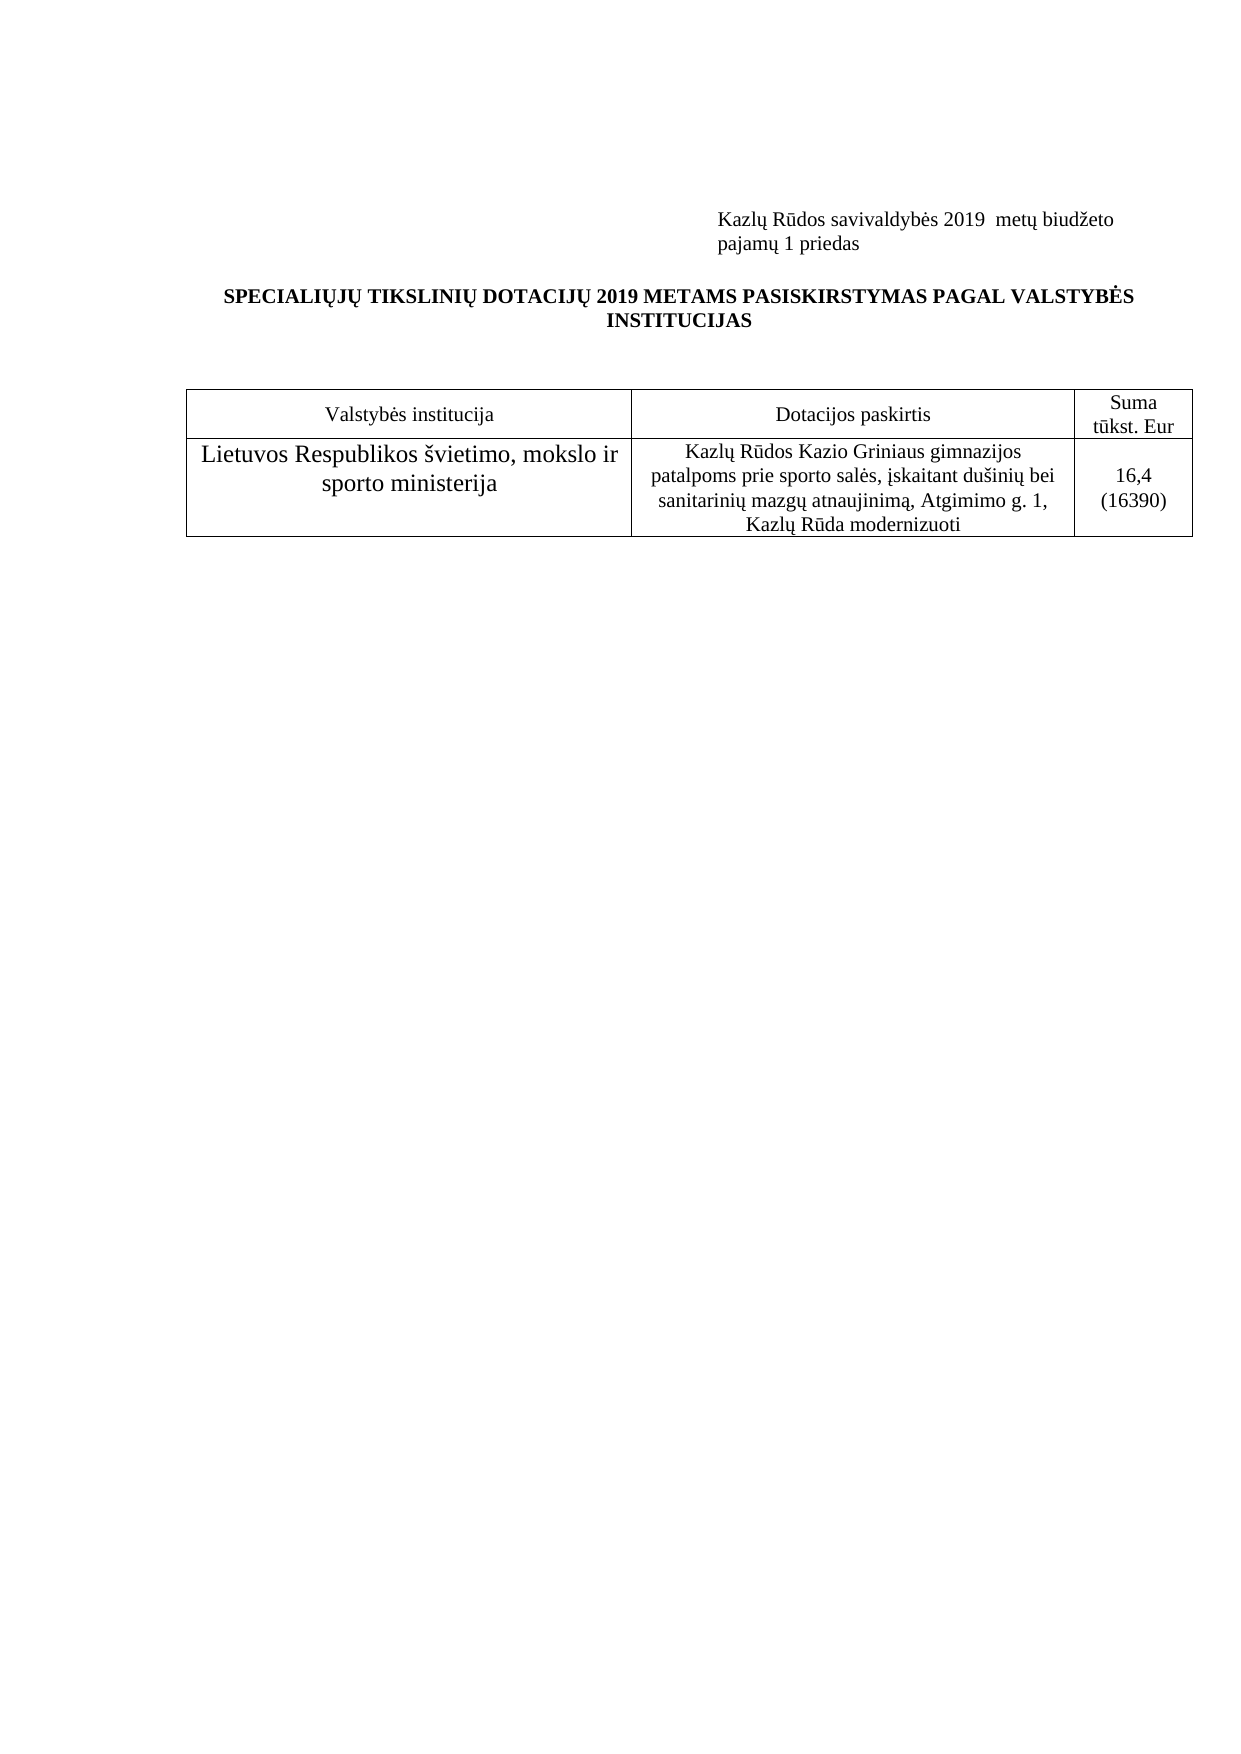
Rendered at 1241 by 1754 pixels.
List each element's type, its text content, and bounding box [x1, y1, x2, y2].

table_header Dotacijos paskirtis [632, 390, 1074, 438]
text SPECIALIŲJŲ TIKSLINIŲ DOTACIJŲ 2019 METAMS PASISKIRSTYMAS PAGAL VALSTYBĖS INSTITUCIJAS [177, 283, 1181, 332]
table_header Suma tūkst. Eur [1075, 390, 1192, 438]
table_header Valstybės institucija [187, 390, 631, 438]
text pajamų 1 priedas [717, 231, 1181, 255]
table_cell 16,4 (16390) [1075, 439, 1192, 536]
table_cell Lietuvos Respublikos švietimo, mokslo ir sporto ministerija [187, 439, 631, 536]
text Kazlų Rūdos savivaldybės 2019 metų biudžeto [717, 207, 1181, 231]
table_cell Kazlų Rūdos Kazio Griniaus gimnazijos patalpoms prie sporto salės, įskaitant dušinių bei sanitarinių mazgų atnaujinimą, Atgimimo g. 1, Kazlų Rūda modernizuoti [632, 439, 1074, 536]
